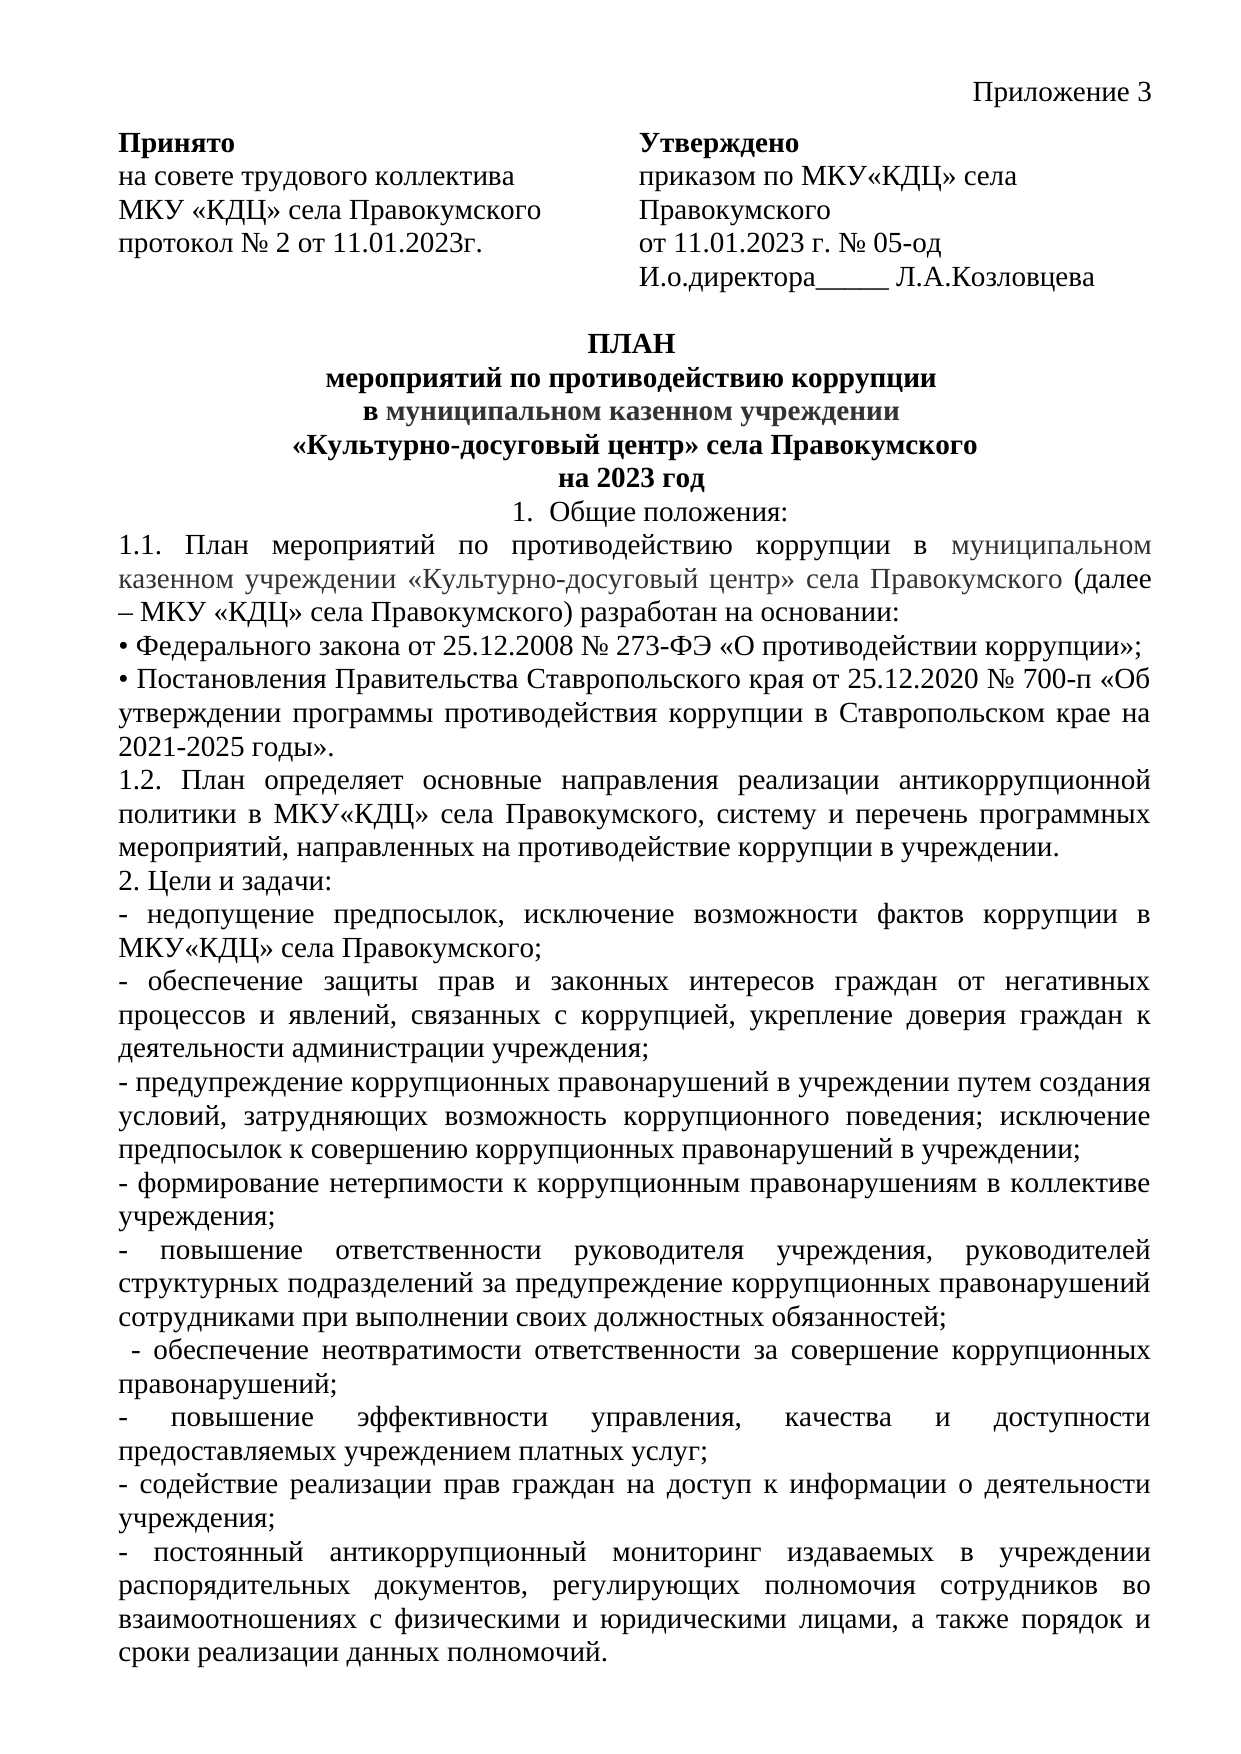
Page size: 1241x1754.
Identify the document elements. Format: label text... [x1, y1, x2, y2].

text 1.2. План определяет основные направления реализации антикоррупционной политики в МКУ«КДЦ» села Правокумского, систему и перечень программных мероприятий, направленных на противодействие коррупции в учреждении. [118, 762, 1152, 863]
text «Культурно-досуговый центр» села Правокумского [118, 427, 1152, 460]
text • Постановления Правительства Ставропольского края от 25.12.2020 № 700-п «Об утверждении программы противодействия коррупции в Ставропольском крае на 2021-2025 годы». [118, 662, 1152, 762]
list Общие положения: [156, 494, 1152, 527]
text - обеспечение неотвратимости ответственности за совершение коррупционных правонарушений; [118, 1332, 1152, 1399]
text в муниципальном казенном учреждении [118, 393, 1152, 427]
table_header Утверждено приказом по МКУ«КДЦ» села Правокумского от 11.01.2023 г. № 05-од И.о.директора_____ Л.А.Козловцева [627, 125, 1167, 293]
text • Федерального закона от 25.12.2008 № 273-ФЭ «О противодействии коррупции»; [118, 628, 1152, 662]
text - обеспечение защиты прав и законных интересов граждан от негативных процессов и явлений, связанных с коррупцией, укрепление доверия граждан к деятельности администрации учреждения; [118, 963, 1152, 1064]
text - повышение эффективности управления, качества и доступности предоставляемых учреждением платных услуг; [118, 1399, 1152, 1467]
text мероприятий по противодействию коррупции [118, 360, 1152, 393]
table_header Принято на совете трудового коллектива МКУ «КДЦ» села Правокумского протокол № 2 от 11.01.2023г. [107, 125, 627, 293]
text - предупреждение коррупционных правонарушений в учреждении путем создания условий, затрудняющих возможность коррупционного поведения; исключение предпосылок к совершению коррупционных правонарушений в учреждении; [118, 1064, 1152, 1165]
text 1.1. План мероприятий по противодействию коррупции в муниципальном казенном учреждении «Культурно-досуговый центр» села Правокумского (далее – МКУ «КДЦ» села Правокумского) разработан на основании: [118, 527, 1152, 628]
text - постоянный антикоррупционный мониторинг издаваемых в учреждении распорядительных документов, регулирующих полномочия сотрудников во взаимоотношениях с физическими и юридическими лицами, а также порядок и сроки реализации данных полномочий. [118, 1534, 1152, 1668]
text - повышение ответственности руководителя учреждения, руководителей структурных подразделений за предупреждение коррупционных правонарушений сотрудниками при выполнении своих должностных обязанностей; [118, 1232, 1152, 1332]
text 2. Цели и задачи: [118, 863, 1152, 896]
text на 2023 год [118, 460, 1152, 494]
text - формирование нетерпимости к коррупционным правонарушениям в коллективе учреждения; [118, 1165, 1152, 1232]
text - содействие реализации прав граждан на доступ к информации о деятельности учреждения; [118, 1467, 1152, 1534]
text - недопущение предпосылок, исключение возможности фактов коррупции в МКУ«КДЦ» села Правокумского; [118, 896, 1152, 963]
text ПЛАН [118, 326, 1152, 360]
text Приложение 3 [118, 74, 1152, 107]
